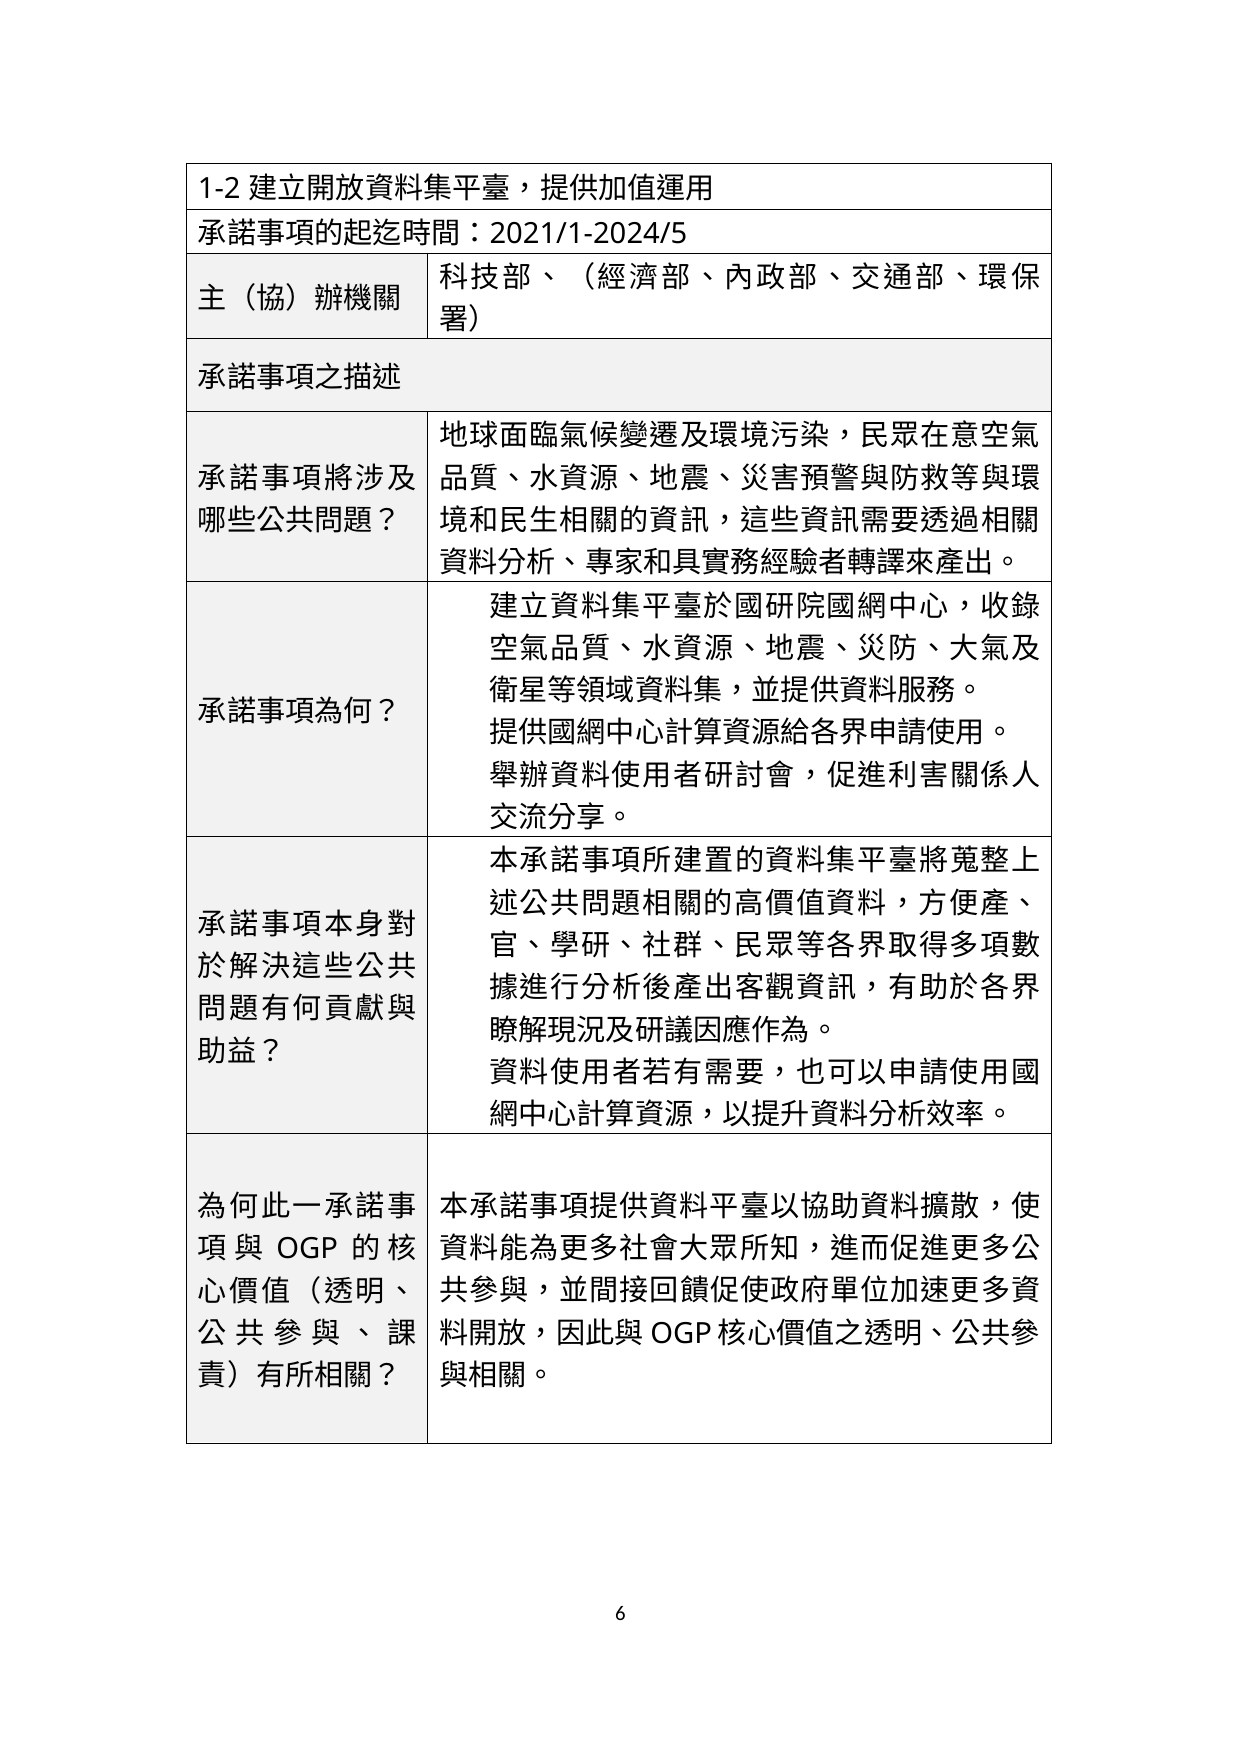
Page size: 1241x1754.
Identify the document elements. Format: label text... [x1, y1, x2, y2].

table_header 1-2 建立開放資料集平臺，提供加值運用 [187, 164, 1051, 209]
table_cell 承諾事項的起迄時間：2021/1-2024/5 [187, 210, 1051, 252]
table_cell 主（協）辦機關 [187, 254, 427, 338]
table_cell 本承諾事項所建置的資料集平臺將蒐整上述公共問題相關的高價值資料，方便產、官、學研、社群、民眾等各界取得多項數據進行分析後產出客觀資訊，有助於各界瞭解現況及研議因應作為。 資料使用者若有需要，也可以申請使用國網中心計算資源，以提升資料分析效率。 [428, 837, 1051, 1133]
table_cell 本承諾事項提供資料平臺以協助資料擴散，使資料能為更多社會大眾所知，進而促進更多公共參與，並間接回饋促使政府單位加速更多資料開放，因此與OGP核心價值之透明、公共參與相關。 [428, 1134, 1051, 1442]
table_cell 地球面臨氣候變遷及環境污染，民眾在意空氣品質、水資源、地震、災害預警與防救等與環境和民生相關的資訊，這些資訊需要透過相關資料分析、專家和具實務經驗者轉譯來產出。 [428, 412, 1051, 581]
table_cell 承諾事項本身對於解決這些公共問題有何貢獻與助益？ [187, 837, 427, 1133]
table_cell 承諾事項將涉及哪些公共問題？ [187, 412, 427, 581]
table_cell 為何此一承諾事項與OGP的核心價值（透明、公共參與、課責）有所相關？ [187, 1134, 427, 1442]
table_cell 承諾事項為何？ [187, 582, 427, 836]
table_cell 科技部、（經濟部、內政部、交通部、環保署） [428, 254, 1051, 338]
table_cell 承諾事項之描述 [187, 339, 1051, 411]
table_cell 建立資料集平臺於國研院國網中心，收錄空氣品質、水資源、地震、災防、大氣及衛星等領域資料集，並提供資料服務。 提供國網中心計算資源給各界申請使用。 舉辦資料使用者研討會，促進利害關係人交流分享。 [428, 582, 1051, 836]
